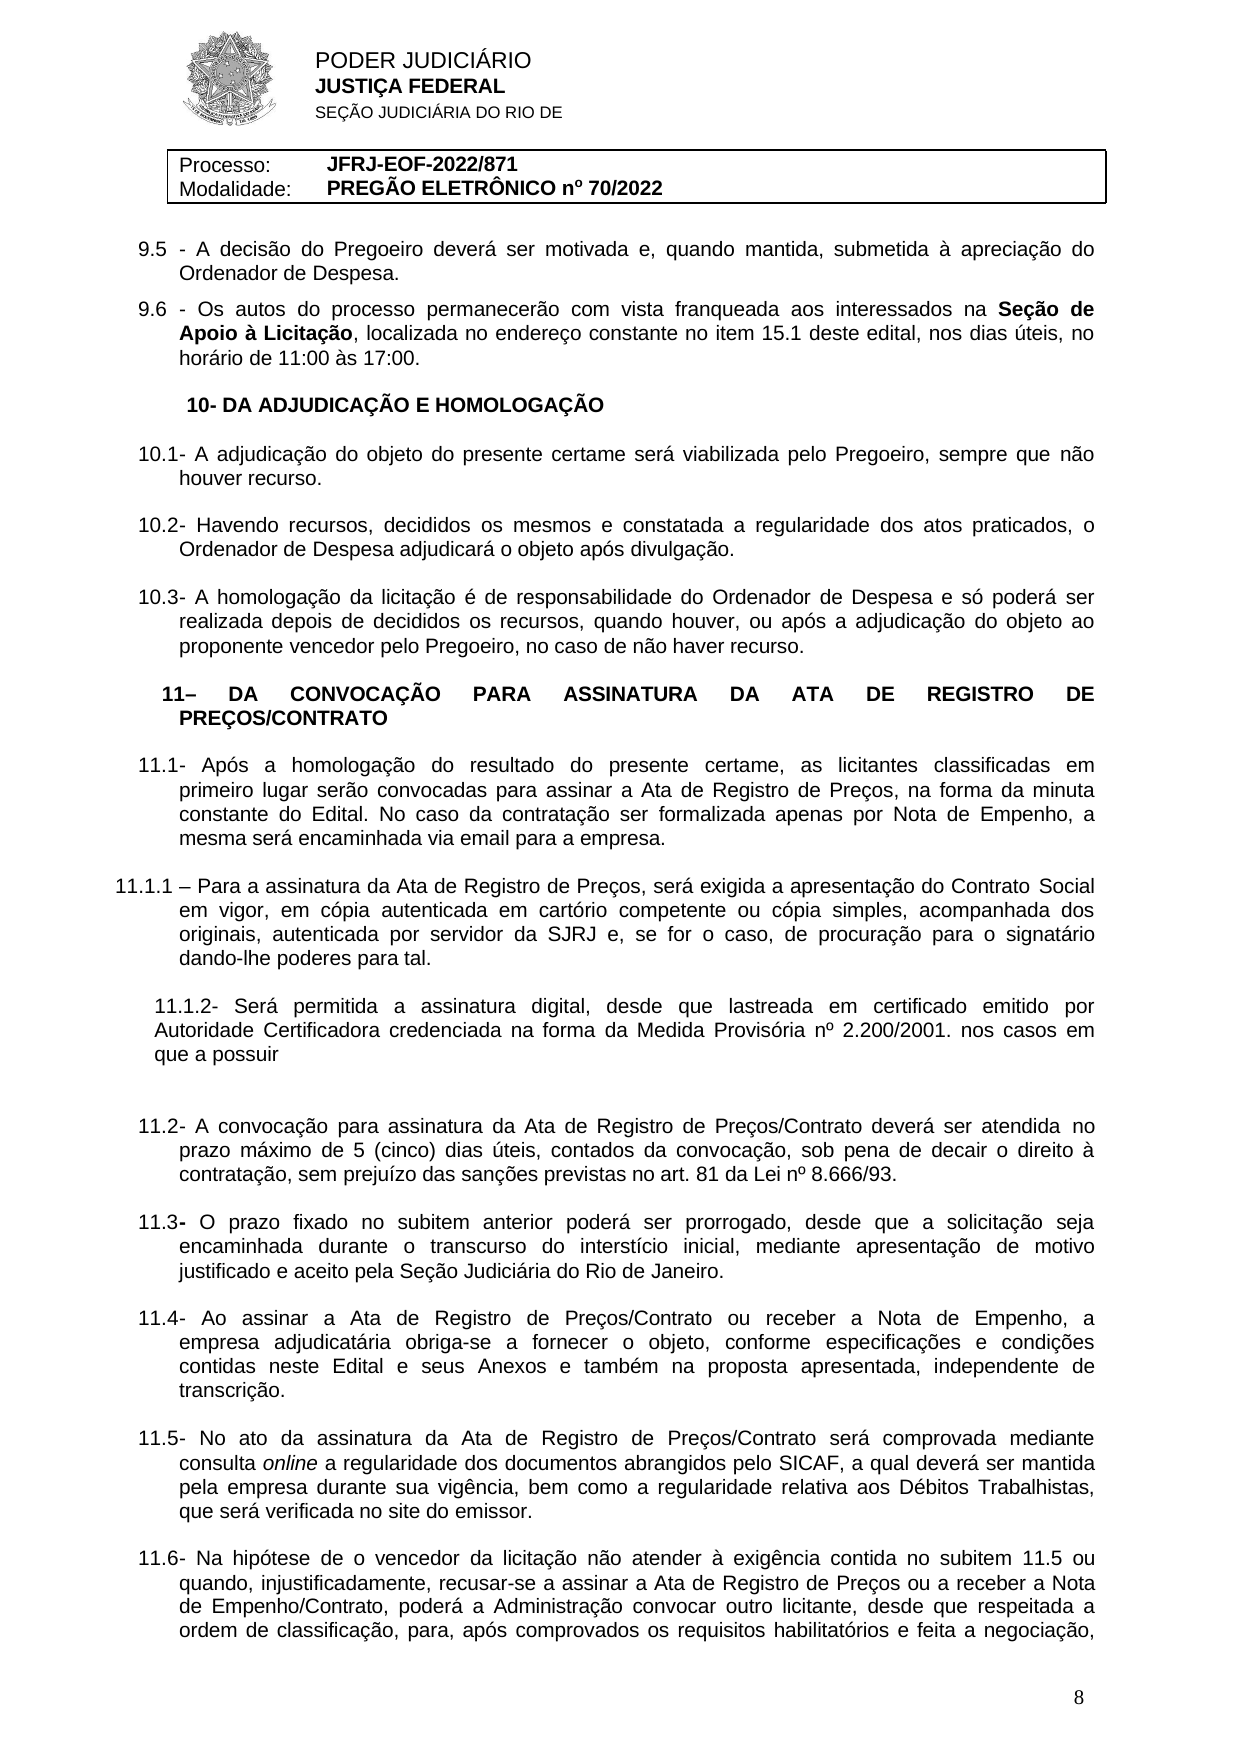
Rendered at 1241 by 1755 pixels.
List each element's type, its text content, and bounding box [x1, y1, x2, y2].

list - Havendo recursos, decididos os mesmos e constatada a regularidade dos atos praticados, o Ordenador de Despesa adjudicará o objeto após divulgação. [154, 513, 1095, 561]
list – Para a assinatura da Ata de Registro de Preços, será exigida a apresentação do Contrato Social em vigor, em cópia autenticada em cartório competente ou cópia simples, acompanhada dos originais, autenticada por servidor da SJRJ e, se for o caso, de procuração para o signatário dando-lhe poderes para tal. [154, 873, 1095, 970]
list - A convocação para assinatura da Ata de Registro de Preços/Contrato deverá ser atendida no prazo máximo de 5 (cinco) dias úteis, contados da convocação, sob pena de decair o direito à contratação, sem prejuízo das sanções previstas no art. 81 da Lei nº 8.666/93. [154, 1114, 1095, 1186]
list - O prazo fixado no subitem anterior poderá ser prorrogado, desde que a solicitação seja encaminhada durante o transcurso do interstício inicial, mediante apresentação de motivo justificado e aceito pela Seção Judiciária do Rio de Janeiro. [154, 1210, 1095, 1282]
list - A homologação da licitação é de responsabilidade do Ordenador de Despesa e só poderá ser realizada depois de decididos os recursos, quando houver, ou após a adjudicação do objeto ao proponente vencedor pelo Pregoeiro, no caso de não haver recurso. [154, 585, 1095, 657]
list - No ato da assinatura da Ata de Registro de Preços/Contrato será comprovada mediante consulta online a regularidade dos documentos abrangidos pelo SICAF, a qual deverá ser mantida pela empresa durante sua vigência, bem como a regularidade relativa aos Débitos Trabalhistas, que será verificada no site do emissor. [154, 1426, 1095, 1523]
list - Após a homologação do resultado do presente certame, as licitantes classificadas em primeiro lugar serão convocadas para assinar a Ata de Registro de Preços, na forma da minuta constante do Edital. No caso da contratação ser formalizada apenas por Nota de Empenho, a mesma será encaminhada via email para a empresa. [154, 754, 1095, 849]
list - A decisão do Pregoeiro deverá ser motivada e, quando mantida, submetida à apreciação do Ordenador de Despesa. [154, 236, 1095, 284]
list - DA ADJUDICAÇÃO E HOMOLOGAÇÃO [186, 393, 1120, 417]
list - A adjudicação do objeto do presente certame será viabilizada pelo Pregoeiro, sempre que não houver recurso. [154, 441, 1095, 489]
list - Ao assinar a Ata de Registro de Preços/Contrato ou receber a Nota de Empenho, a empresa adjudicatária obriga-se a fornecer o objeto, conforme especificações e condições contidas neste Edital e seus Anexos e também na proposta apresentada, independente de transcrição. [154, 1307, 1095, 1402]
list - Na hipótese de o vencedor da licitação não atender à exigência contida no subitem 11.5 ou quando, injustificadamente, recusar-se a assinar a Ata de Registro de Preços ou a receber a Nota de Empenho/Contrato, poderá a Administração convocar outro licitante, desde que respeitada a ordem de classificação, para, após comprovados os requisitos habilitatórios e feita a negociação, assinar a Ata de Registro de Preço ou retirar a Nota de Empenho. [154, 1547, 1095, 1642]
text 11.1.2- Será permitida a assinatura digital, desde que lastreada em certificado emitido por Autoridade Certificadora credenciada na forma da Medida Provisória nº 2.200/2001. nos casos em que a possuir [154, 994, 1095, 1066]
list - Os autos do processo permanecerão com vista franqueada aos interessados na Seção de Apoio à Licitação, localizada no endereço constante no item 15.1 deste edital, nos dias úteis, no horário de 11:00 às 17:00. [154, 297, 1095, 369]
list – DA CONVOCAÇÃO PARA ASSINATURA DA ATA DE REGISTRO DE PREÇOS/CONTRATO [162, 682, 1095, 730]
